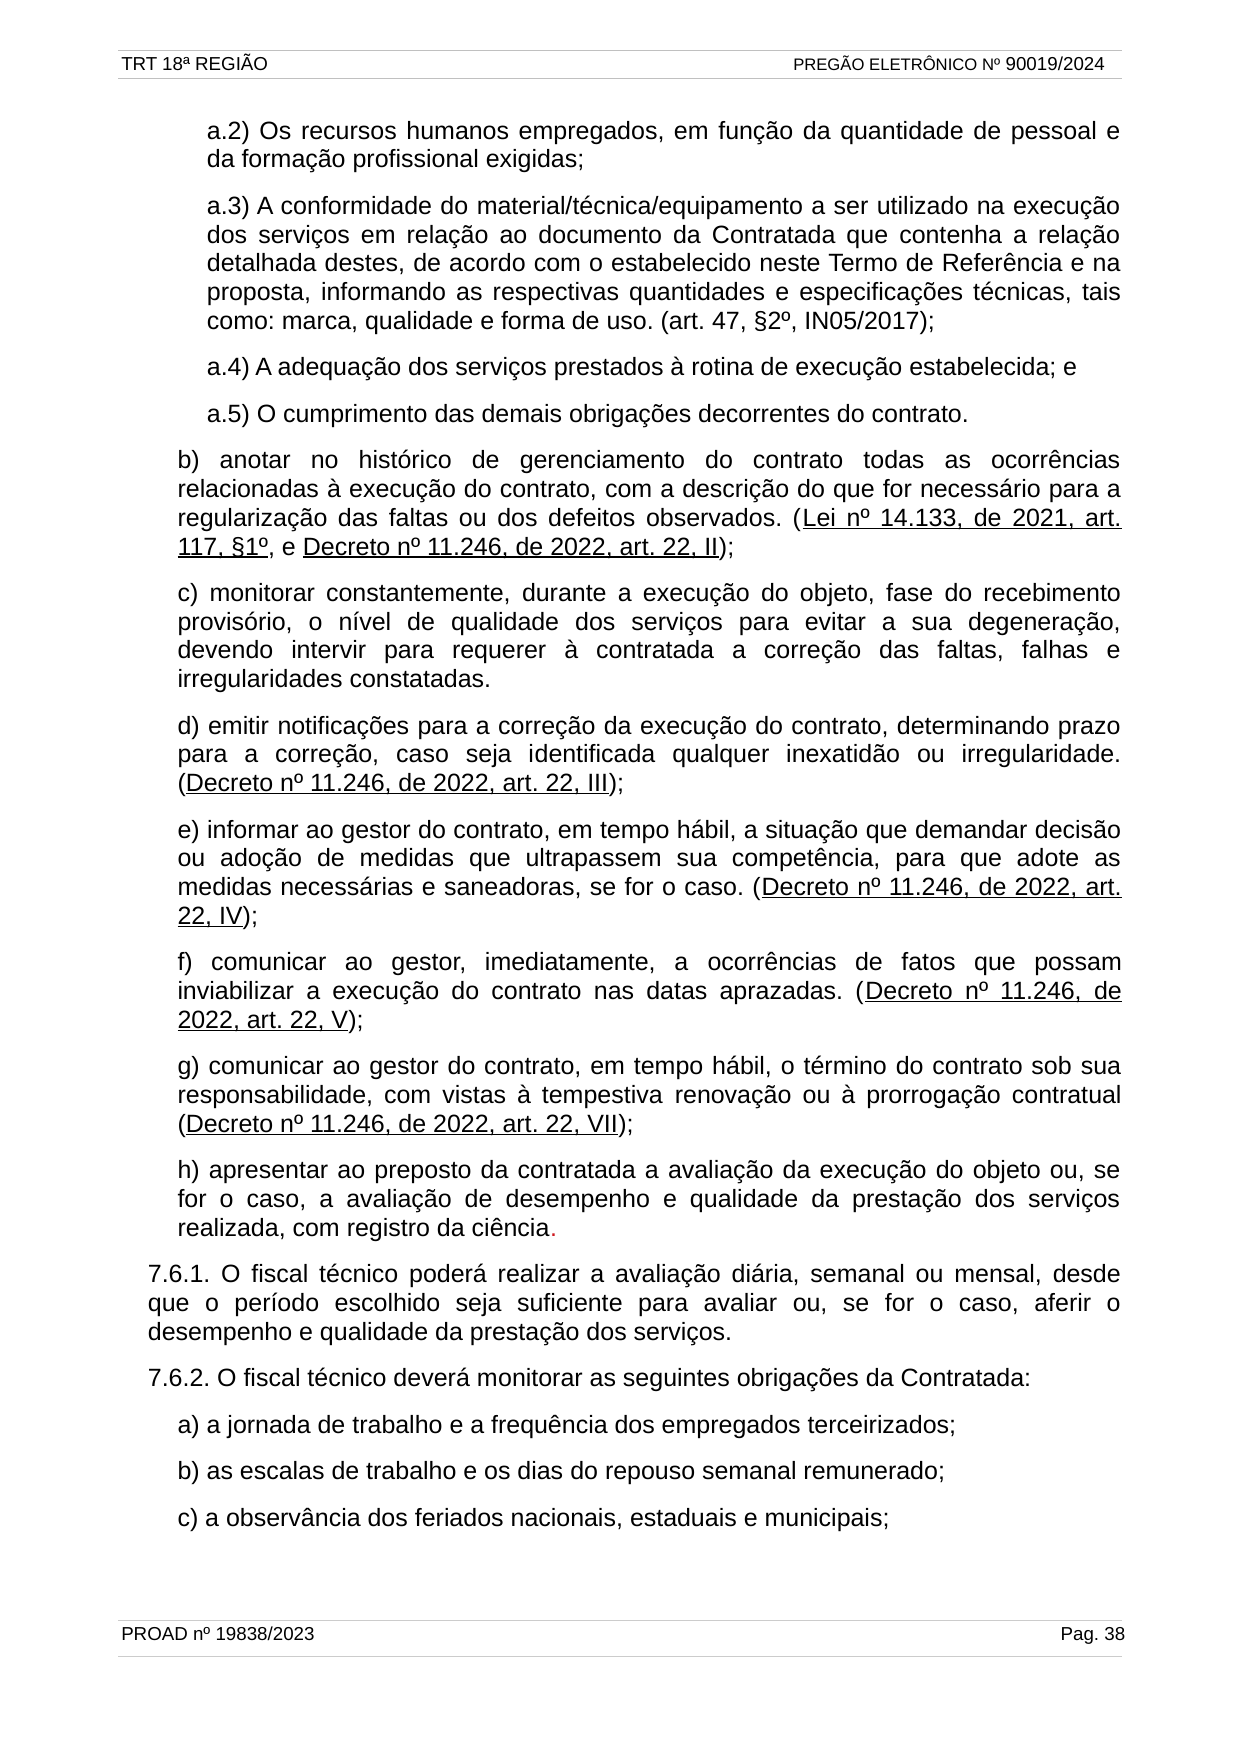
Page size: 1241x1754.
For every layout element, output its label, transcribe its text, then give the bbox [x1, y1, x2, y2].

list a.2) Os recursos humanos empregados, em função da quantidade de pessoal e da formação profissional exigidas; [207, 116, 1122, 173]
list e) informar ao gestor do contrato, em tempo hábil, a situação que demandar decisão ou adoção de medidas que ultrapassem sua competência, para que adote as medidas necessárias e saneadoras, se for o caso. (Decreto nº 11.246, de 2022, art. 22, IV); [177, 814, 1122, 929]
list a.3) A conformidade do material/técnica/equipamento a ser utilizado na execução dos serviços em relação ao documento da Contratada que contenha a relação detalhada destes, de acordo com o estabelecido neste Termo de Referência e na proposta, informando as respectivas quantidades e especificações técnicas, tais como: marca, qualidade e forma de uso. (art. 47, §2º, IN05/2017); [207, 191, 1122, 334]
list 7.6.1. O fiscal técnico poderá realizar a avaliação diária, semanal ou mensal, desde que o período escolhido seja suficiente para avaliar ou, se for o caso, aferir o desempenho e qualidade da prestação dos serviços. [148, 1259, 1122, 1345]
list a) a jornada de trabalho e a frequência dos empregados terceirizados; [177, 1409, 1122, 1438]
list d) emitir notificações para a correção da execução do contrato, determinando prazo para a correção, caso seja identificada qualquer inexatidão ou irregularidade. (Decreto nº 11.246, de 2022, art. 22, III); [177, 711, 1122, 797]
list g) comunicar ao gestor do contrato, em tempo hábil, o término do contrato sob sua responsabilidade, com vistas à tempestiva renovação ou à prorrogação contratual (Decreto nº 11.246, de 2022, art. 22, VII); [177, 1051, 1122, 1137]
list a.5) O cumprimento das demais obrigações decorrentes do contrato. [207, 399, 1122, 427]
list c) monitorar constantemente, durante a execução do objeto, fase do recebimento provisório, o nível de qualidade dos serviços para evitar a sua degeneração, devendo intervir para requerer à contratada a correção das faltas, falhas e irregularidades constatadas. [177, 578, 1122, 693]
list 7.6.2. O fiscal técnico deverá monitorar as seguintes obrigações da Contratada: [148, 1363, 1122, 1392]
list a.4) A adequação dos serviços prestados à rotina de execução estabelecida; e [207, 352, 1122, 381]
list h) apresentar ao preposto da contratada a avaliação da execução do objeto ou, se for o caso, a avaliação de desempenho e qualidade da prestação dos serviços realizada, com registro da ciência. [177, 1155, 1122, 1241]
list b) as escalas de trabalho e os dias do repouso semanal remunerado; [177, 1456, 1122, 1485]
list f) comunicar ao gestor, imediatamente, a ocorrências de fatos que possam inviabilizar a execução do contrato nas datas aprazadas. (Decreto nº 11.246, de 2022, art. 22, V); [177, 947, 1122, 1033]
list b) anotar no histórico de gerenciamento do contrato todas as ocorrências relacionadas à execução do contrato, com a descrição do que for necessário para a regularização das faltas ou dos defeitos observados. (Lei nº 14.133, de 2021, art. 117, §1º, e Decreto nº 11.246, de 2022, art. 22, II); [177, 445, 1122, 560]
list c) a observância dos feriados nacionais, estaduais e municipais; [177, 1502, 1122, 1531]
